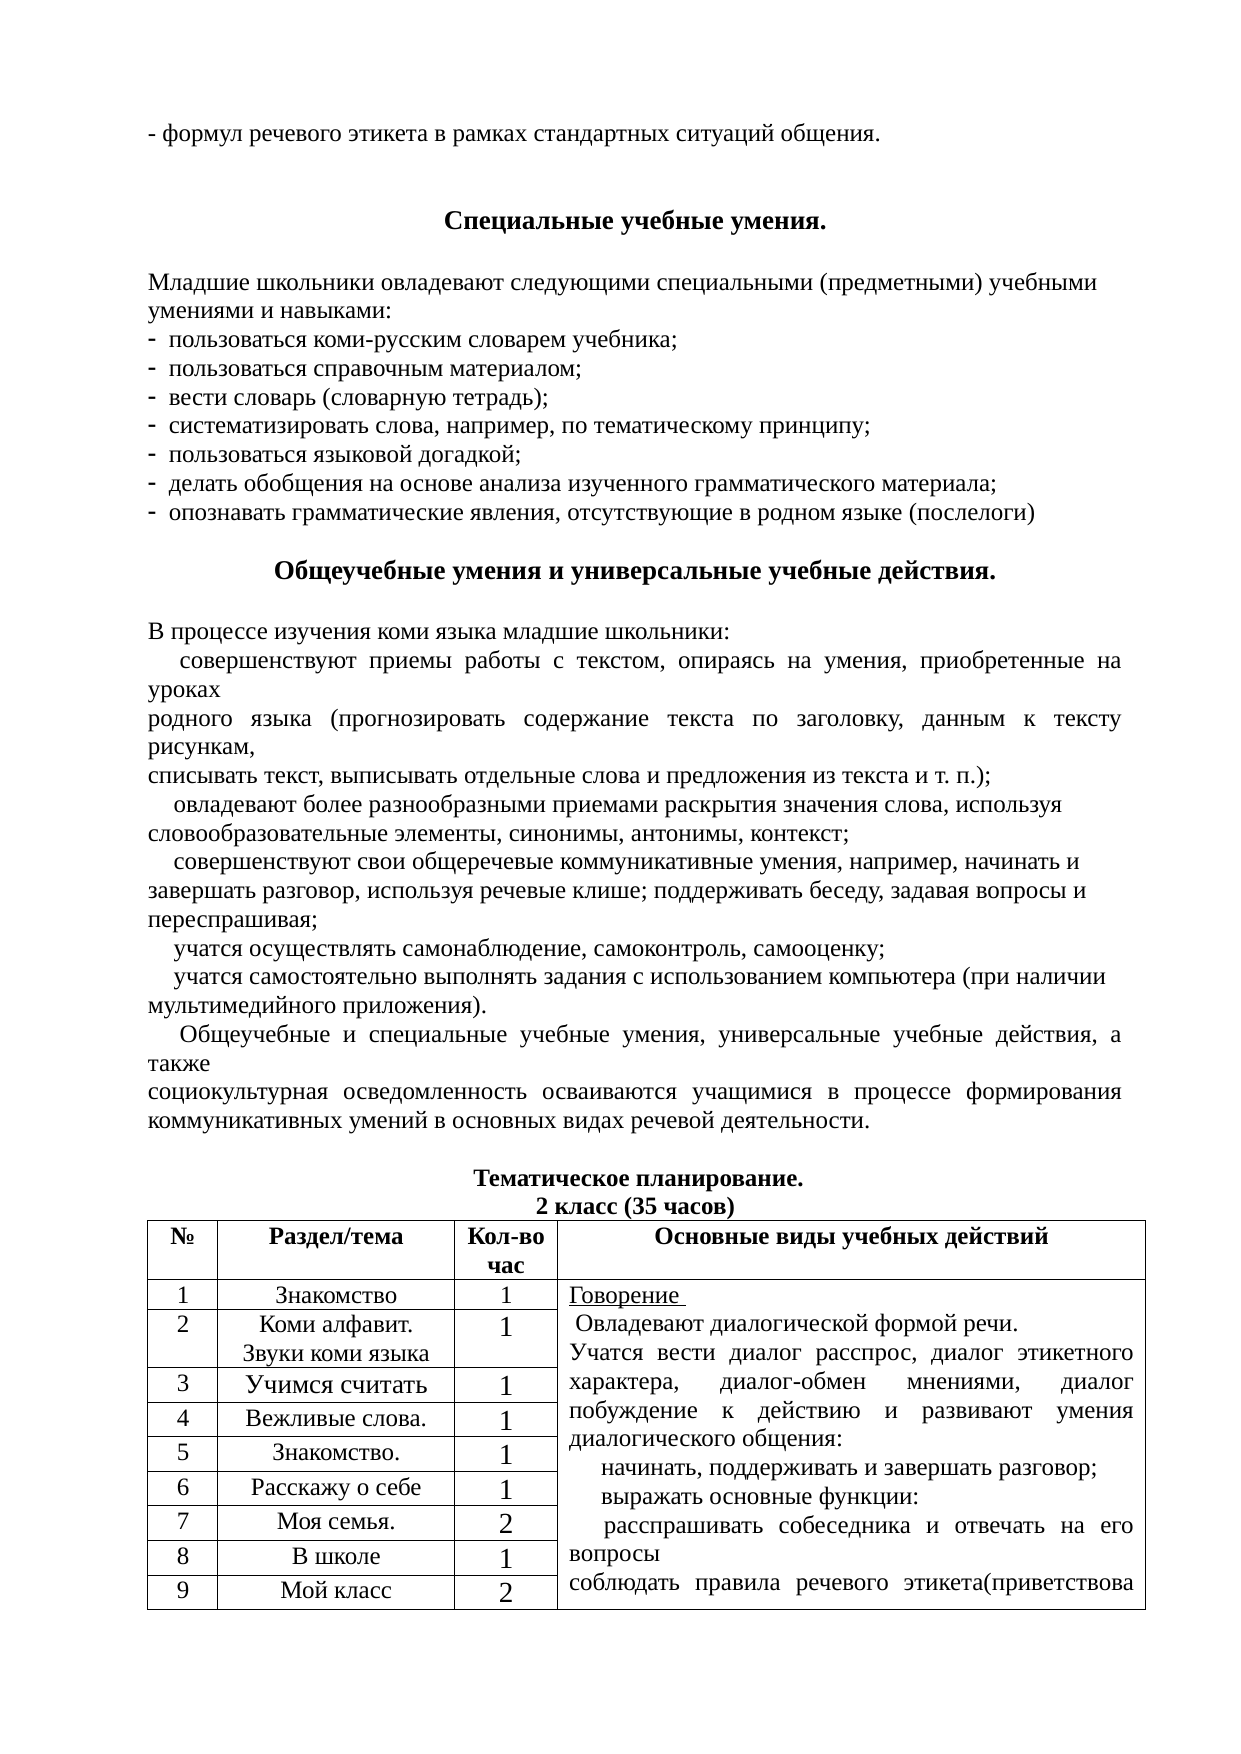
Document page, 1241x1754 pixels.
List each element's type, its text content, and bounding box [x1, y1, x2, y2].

text систематизировать слова, например, по тематическому принципу; [148, 410, 1123, 439]
table_header № [148, 1221, 217, 1279]
table_cell 2 [455, 1506, 557, 1540]
table_cell Говорение Овладевают диалогической формой речи. Учатся вести диалог расспрос, диалог этикетного характера, диалог-обмен мнениями, диалог побуждение к действию и развивают умения диалогического общения:  начинать, поддерживать и завершать разговор;  выражать основные функции:  расспрашивать собеседника и отвечать на его вопросы соблюдать правила речевого этикета(приветствова [558, 1280, 1145, 1609]
text Младшие школьники овладевают следующими специальными (предметными) учебными [148, 267, 1123, 295]
text умениями и навыками: [148, 295, 1123, 324]
table_cell 8 [148, 1541, 217, 1574]
table_cell 5 [148, 1437, 217, 1471]
table_cell 7 [148, 1506, 217, 1540]
text Тематическое планирование. [148, 1163, 1123, 1191]
text социокультурная осведомленность осваиваются учащимися в процессе формирования коммуникативных умений в основных видах речевой деятельности. [148, 1076, 1123, 1134]
table_cell 6 [148, 1472, 217, 1505]
text делать обобщения на основе анализа изученного грамматического материала; [148, 468, 1123, 497]
table_cell 1 [455, 1472, 557, 1505]
text вести словарь (словарную тетрадь); [148, 382, 1123, 410]
text пользоваться справочным материалом; [148, 353, 1123, 382]
table_cell 1 [455, 1368, 557, 1402]
table_cell 1 [148, 1280, 217, 1308]
text  овладевают более разнообразными приемами раскрытия значения слова, используя [148, 789, 1123, 818]
text пользоваться языковой догадкой; [148, 439, 1123, 468]
table_cell 2 [148, 1310, 217, 1367]
table_cell 1 [455, 1541, 557, 1574]
text  Общеучебные и специальные учебные умения, универсальные учебные действия, а также [148, 1019, 1123, 1076]
text словообразовательные элементы, синонимы, антонимы, контекст; [148, 818, 1123, 846]
text пользоваться коми-русским словарем учебника; [148, 324, 1123, 353]
table_cell 1 [455, 1403, 557, 1436]
text Общеучебные умения и универсальные учебные действия. [148, 554, 1123, 585]
table_cell 1 [455, 1280, 557, 1308]
table_cell Коми алфавит. Звуки коми языка [218, 1310, 454, 1367]
table_cell Моя семья. [218, 1506, 454, 1540]
text  совершенствуют свои общеречевые коммуникативные умения, например, начинать и [148, 846, 1123, 875]
text  учатся самостоятельно выполнять задания с использованием компьютера (при наличии [148, 961, 1123, 990]
text завершать разговор, используя речевые клише; поддерживать беседу, задавая вопросы и [148, 875, 1123, 904]
table_cell 2 [455, 1576, 557, 1609]
table_cell Знакомство [218, 1280, 454, 1308]
text переспрашивая; [148, 904, 1123, 933]
text 2 класс (35 часов) [148, 1191, 1123, 1220]
table_cell 1 [455, 1437, 557, 1471]
text мультимедийного приложения). [148, 990, 1123, 1019]
text родного языка (прогнозировать содержание текста по заголовку, данным к тексту рисункам, [148, 703, 1123, 760]
text  учатся осуществлять самонаблюдение, самоконтроль, самооценку; [148, 933, 1123, 961]
text опознавать грамматические явления, отсутствующие в родном языке (послелоги) [148, 497, 1123, 525]
text Специальные учебные умения. [148, 204, 1123, 236]
table_cell Знакомство. [218, 1437, 454, 1471]
table_header Раздел/тема [218, 1221, 454, 1279]
text В процессе изучения коми языка младшие школьники: [148, 616, 1123, 645]
table_cell Расскажу о себе [218, 1472, 454, 1505]
table_cell Мой класс [218, 1576, 454, 1609]
table_header Основные виды учебных действий [558, 1221, 1145, 1279]
table_header Кол-во час [455, 1221, 557, 1279]
table_cell 4 [148, 1403, 217, 1436]
table_cell Учимся считать [218, 1368, 454, 1402]
text - формул речевого этикета в рамках стандартных ситуаций общения. [148, 118, 1123, 147]
table_cell Вежливые слова. [218, 1403, 454, 1436]
table_cell 9 [148, 1576, 217, 1609]
table_cell 1 [455, 1310, 557, 1367]
text списывать текст, выписывать отдельные слова и предложения из текста и т. п.); [148, 760, 1123, 789]
table_cell В школе [218, 1541, 454, 1574]
text  совершенствуют приемы работы с текстом, опираясь на умения, приобретенные на уроках [148, 645, 1123, 703]
table_cell 3 [148, 1368, 217, 1402]
